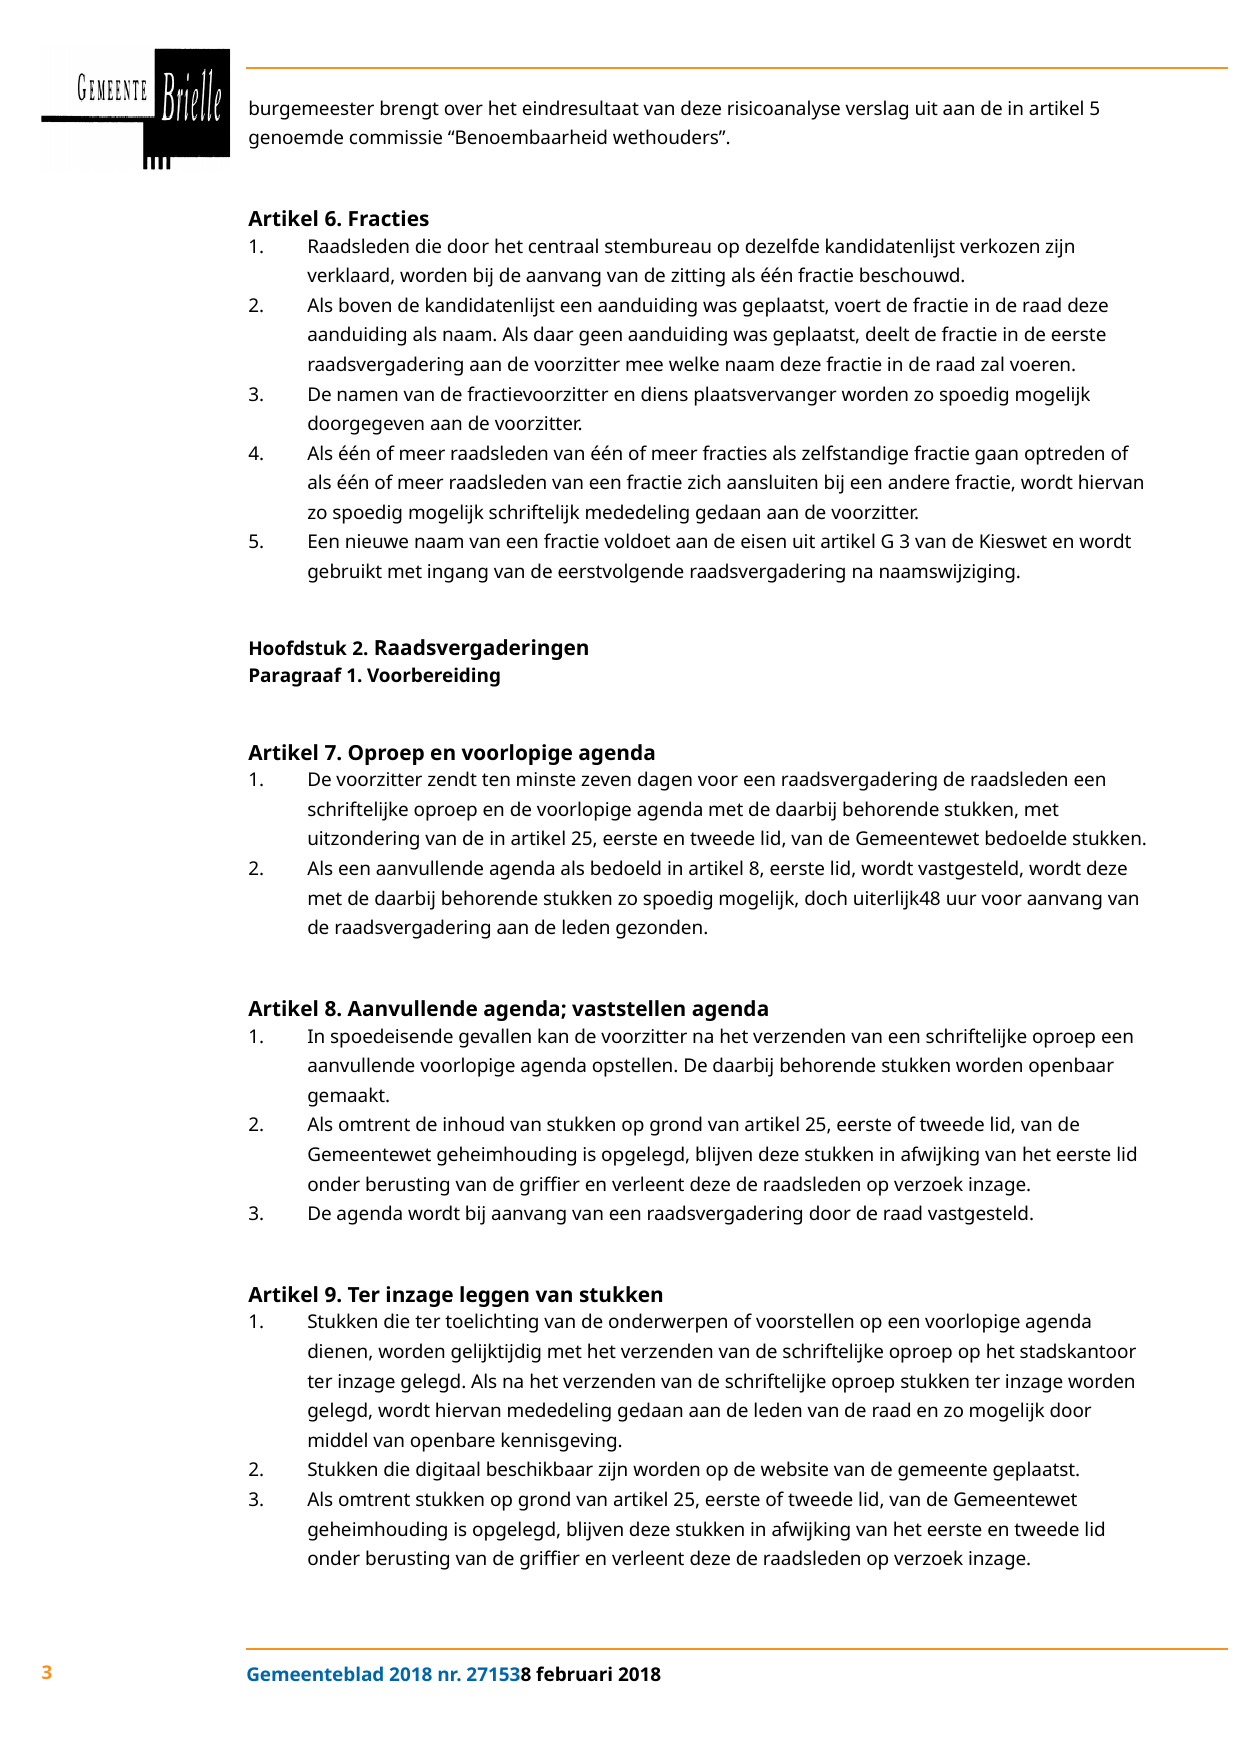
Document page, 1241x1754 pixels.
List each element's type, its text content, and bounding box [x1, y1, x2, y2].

list Een nieuwe naam van een fractie voldoet aan de eisen uit artikel G 3 van de Kieswet en wordt gebruikt met ingang van de eerstvolgende raadsvergadering na naamswijziging. [248, 529, 1152, 584]
list Als boven de kandidatenlijst een aanduiding was geplaatst, voert de fractie in de raad deze aanduiding als naam. Als daar geen aanduiding was geplaatst, deelt de fractie in de eerste raadsvergadering aan de voorzitter mee welke naam deze fractie in de raad zal voeren. [248, 292, 1152, 377]
list Stukken die digitaal beschikbaar zijn worden op de website van de gemeente geplaatst. [248, 1457, 1152, 1482]
list In spoedeisende gevallen kan de voorzitter na het verzenden van een schriftelijke oproep een aanvullende voorlopige agenda opstellen. De daarbij behorende stukken worden openbaar gemaakt. [248, 1023, 1152, 1108]
picture [41, 47, 231, 172]
list Als omtrent stukken op grond van artikel 25, eerste of tweede lid, van de Gemeentewet geheimhouding is opgelegd, blijven deze stukken in afwijking van het eerste en tweede lid onder berusting van de griffier en verleent deze de raadsleden op verzoek inzage. [248, 1486, 1152, 1571]
list De namen van de fractievoorzitter en diens plaatsvervanger worden zo spoedig mogelijk doorgegeven aan de voorzitter. [248, 381, 1152, 436]
list Als een aanvullende agenda als bedoeld in artikel 8, eerste lid, wordt vastgesteld, wordt deze met de daarbij behorende stukken zo spoedig mogelijk, doch uiterlijk48 uur voor aanvang van de raadsvergadering aan de leden gezonden. [248, 855, 1152, 940]
list Als omtrent de inhoud van stukken op grond van artikel 25, eerste of tweede lid, van de Gemeentewet geheimhouding is opgelegd, blijven deze stukken in afwijking van het eerste lid onder berusting van de griffier en verleent deze de raadsleden op verzoek inzage. [248, 1112, 1152, 1196]
list Raadsleden die door het centraal stembureau op dezelfde kandidatenlijst verkozen zijn verklaard, worden bij de aanvang van de zitting als één fractie beschouwd. [248, 233, 1152, 288]
list Stukken die ter toelichting van de onderwerpen of voorstellen op een voorlopige agenda dienen, worden gelijktijdig met het verzenden van de schriftelijke oproep op het stadskantoor ter inzage gelegd. Als na het verzenden van de schriftelijke oproep stukken ter inzage worden gelegd, wordt hiervan mededeling gedaan aan de leden van de raad en zo mogelijk door middel van openbare kennisgeving. [248, 1309, 1152, 1453]
text burgemeester brengt over het eindresultaat van deze risicoanalyse verslag uit aan de in artikel 5 genoemde commissie “Benoembaarheid wethouders”. [248, 95, 1152, 150]
text Artikel 8. Aanvullende agenda; vaststellen agenda [248, 994, 1152, 1023]
text Artikel 9. Ter inzage leggen van stukken [248, 1280, 1152, 1309]
text Paragraaf 1. Voorbereiding [248, 662, 1152, 688]
text Hoofdstuk 2. Raadsvergaderingen [248, 633, 1152, 662]
list De voorzitter zendt ten minste zeven dagen voor een raadsvergadering de raadsleden een schriftelijke oproep en de voorlopige agenda met de daarbij behorende stukken, met uitzondering van de in artikel 25, eerste en tweede lid, van de Gemeentewet bedoelde stukken. [248, 766, 1152, 851]
text Artikel 6. Fracties [248, 204, 1152, 233]
list De agenda wordt bij aanvang van een raadsvergadering door de raad vastgesteld. [248, 1200, 1152, 1226]
list Als één of meer raadsleden van één of meer fracties als zelfstandige fractie gaan optreden of als één of meer raadsleden van een fractie zich aansluiten bij een andere fractie, wordt hiervan zo spoedig mogelijk schriftelijk mededeling gedaan aan de voorzitter. [248, 440, 1152, 525]
text Artikel 7. Oproep en voorlopige agenda [248, 738, 1152, 766]
